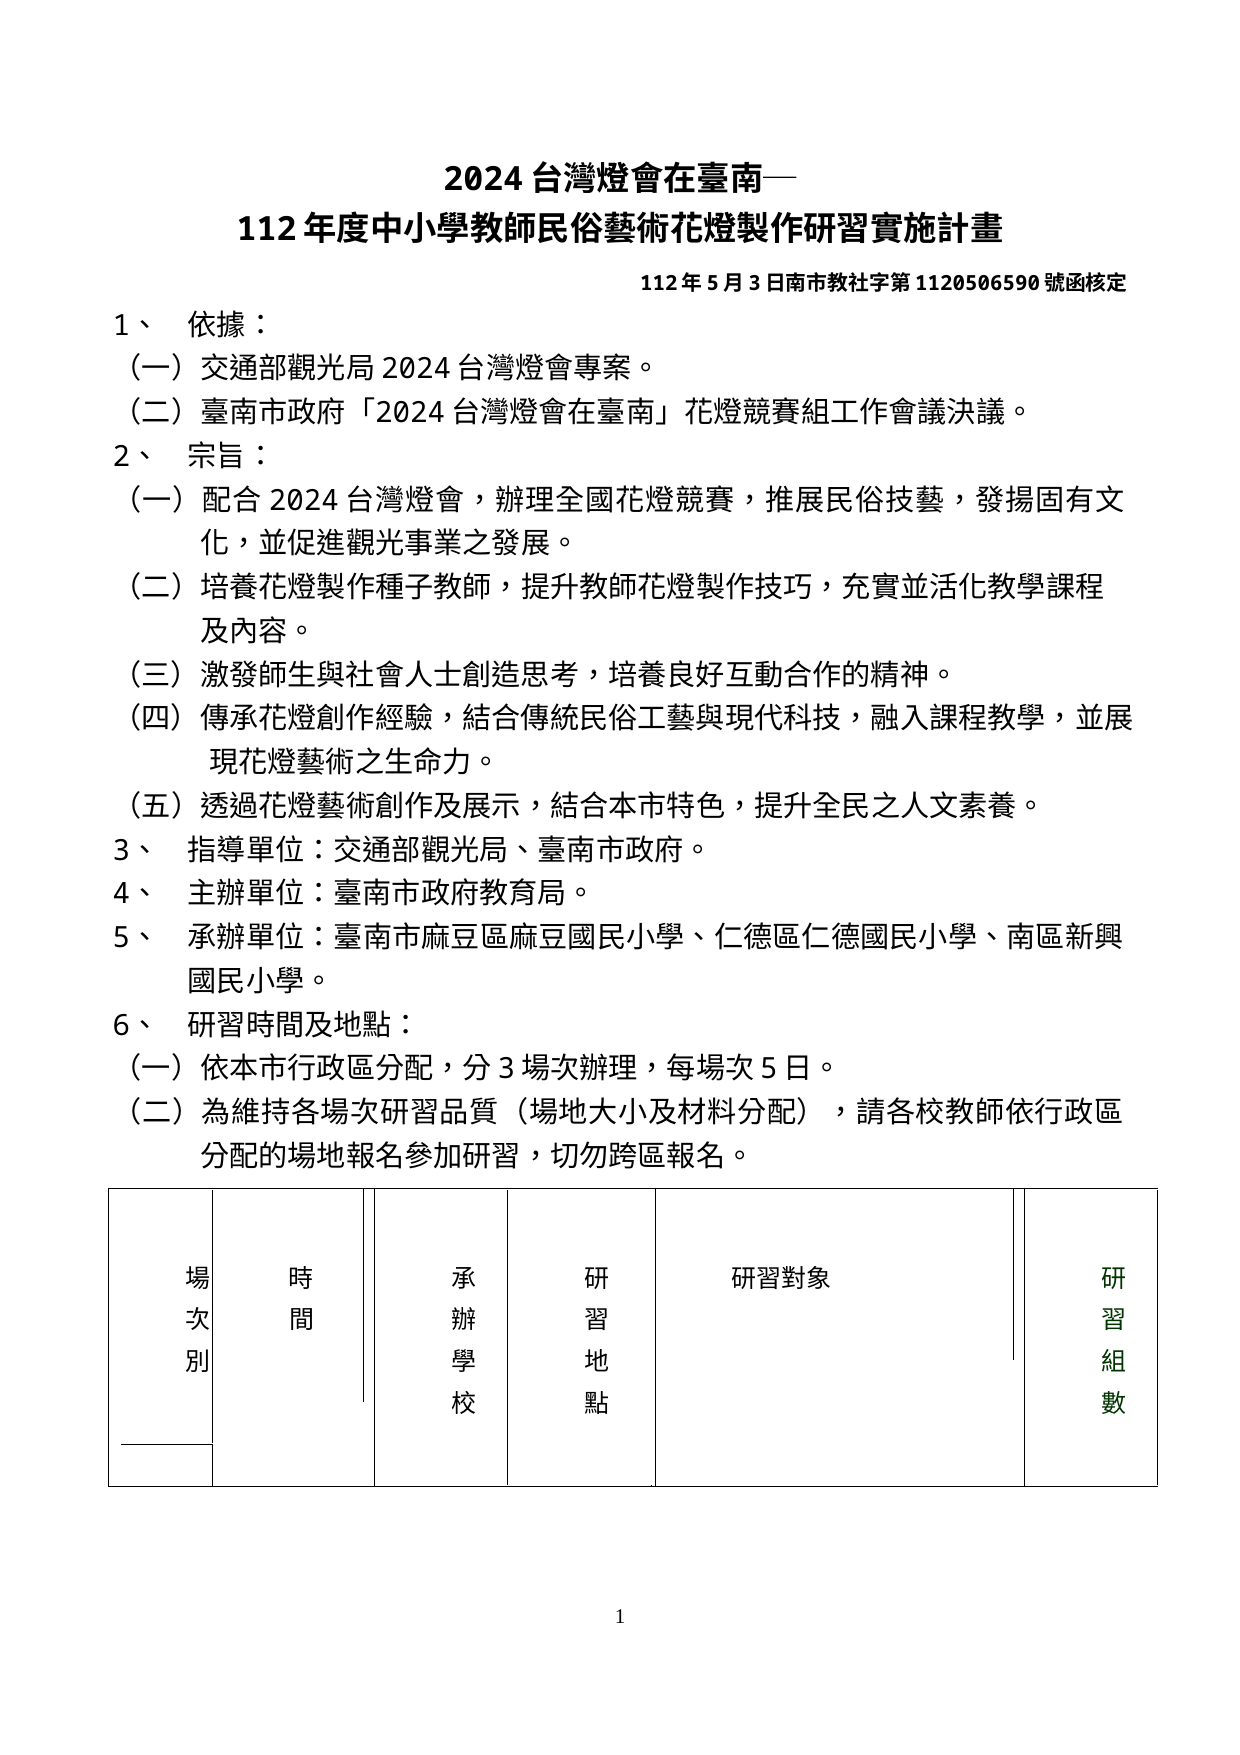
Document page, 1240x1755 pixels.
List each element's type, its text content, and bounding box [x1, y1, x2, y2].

table_header [1025, 1189, 1036, 1486]
text 112年5月3日南市教社字第1120506590號函核定 [112, 250, 1127, 300]
text （一）配合2024台灣燈會，辦理全國花燈競賽，推展民俗技藝，發揚固有文化，並促進觀光事業之發展。 [112, 475, 1127, 562]
text （二）臺南市政府「2024台灣燈會在臺南」花燈競賽組工作會議決議。 [112, 387, 1127, 431]
list 依據： [112, 300, 1127, 344]
text （三）激發師生與社會人士創造思考，培養良好互動合作的精神。 [112, 650, 1100, 694]
table_header 研習組數 [1037, 1190, 1157, 1485]
text （一）交通部觀光局2024台灣燈會專案。 [112, 344, 1127, 387]
text （四）傳承花燈創作經驗，結合傳統民俗工藝與現代科技，融入課程教學，並展現花燈藝術之生命力。 [112, 694, 1137, 781]
list 研習時間及地點： [112, 1000, 1127, 1044]
table_header [508, 1190, 518, 1485]
text 2024台灣燈會在臺南─ [112, 150, 1127, 200]
text 112年度中小學教師民俗藝術花燈製作研習實施計畫 [112, 200, 1127, 250]
table_header [375, 1189, 386, 1486]
text （二）培養花燈製作種子教師，提升教師花燈製作技巧，充實並活化教學課程及內容。 [112, 562, 1123, 650]
table_header 場次別 [109, 1189, 212, 1486]
text （五）透過花燈藝術創作及展示，結合本市特色，提升全民之人文素養。 [112, 781, 1127, 825]
table_header 承辦學校 [387, 1190, 507, 1485]
list 宗旨： [112, 431, 1127, 475]
list 指導單位：交通部觀光局、臺南市政府。 [112, 825, 1127, 869]
text （一）依本市行政區分配，分3場次辦理，每場次5日。 [112, 1044, 1127, 1087]
list 主辦單位：臺南市政府教育局。 [112, 869, 1127, 912]
text （二）為維持各場次研習品質（場地大小及材料分配），請各校教師依行政區分配的場地報名參加研習，切勿跨區報名。 [112, 1087, 1127, 1175]
table_header 研習地點 [520, 1190, 651, 1485]
table_header 時間 [213, 1189, 374, 1486]
list 承辦單位：臺南市麻豆區麻豆國民小學、仁德區仁德國民小學、南區新興國民小學。 [112, 912, 1127, 1000]
table_header 研習對象 [656, 1189, 1024, 1486]
